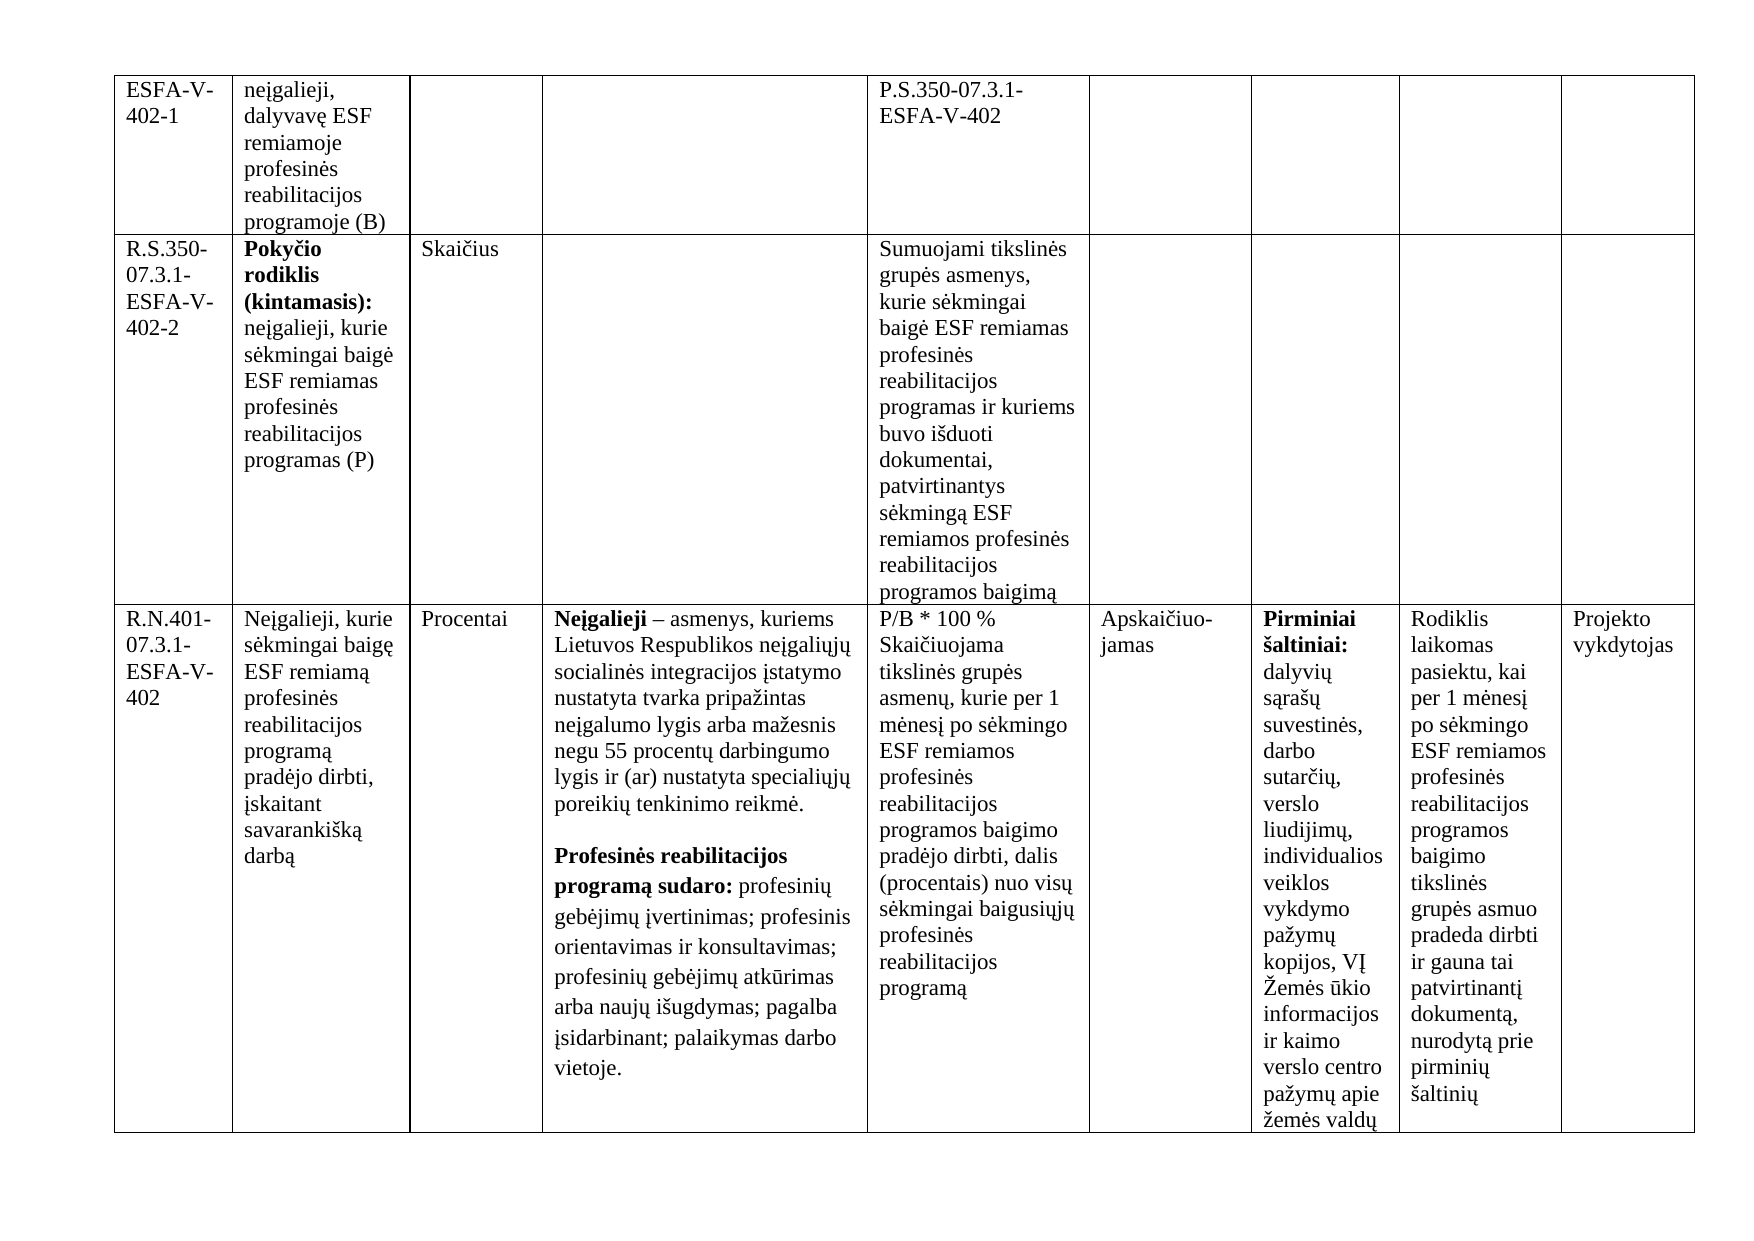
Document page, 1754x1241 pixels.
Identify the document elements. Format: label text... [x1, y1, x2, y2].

table_cell Pokyčio rodiklis (kintamasis): neįgalieji, kurie sėkmingai baigė ESF remiamas profesinės reabilitacijos programas (P) [233, 235, 409, 604]
table_cell R.N.401-07.3.1-ESFA-V-402 [115, 605, 232, 1132]
table_cell Rodiklis laikomas pasiektu, kai per 1 mėnesį po sėkmingo ESF remiamos profesinės reabilitacijos programos baigimo tikslinės grupės asmuo pradeda dirbti ir gauna tai patvirtinantį dokumentą, nurodytą prie pirminių šaltinių [1400, 605, 1561, 1132]
table_cell [1562, 76, 1694, 234]
table_cell [1400, 76, 1561, 234]
table_cell [1090, 76, 1251, 234]
table_cell [1252, 76, 1399, 234]
table_cell Sumuojami tikslinės grupės asmenys, kurie sėkmingai baigė ESF remiamas profesinės reabilitacijos programas ir kuriems buvo išduoti dokumentai, patvirtinantys sėkmingą ESF remiamos profesinės reabilitacijos programos baigimą [868, 235, 1089, 604]
table_cell [1400, 235, 1561, 604]
table_cell Neįgalieji – asmenys, kuriems Lietuvos Respublikos neįgaliųjų socialinės integracijos įstatymo nustatyta tvarka pripažintas neįgalumo lygis arba mažesnis negu 55 procentų darbingumo lygis ir (ar) nustatyta specialiųjų poreikių tenkinimo reikmė. Profesinės reabilitacijos programą sudaro: profesinių gebėjimų įvertinimas; profesinis orientavimas ir konsultavimas; profesinių gebėjimų atkūrimas arba naujų išugdymas; pagalba įsidarbinant; palaikymas darbo vietoje. [543, 605, 867, 1132]
table_cell Projekto vykdytojas [1562, 605, 1694, 1132]
table_cell Procentai [411, 605, 542, 1132]
table_cell Skaičius [411, 235, 542, 604]
table_cell P.S.350-07.3.1-ESFA-V-402 [868, 76, 1089, 234]
table_cell Neįgalieji, kurie sėkmingai baigę ESF remiamą profesinės reabilitacijos programą pradėjo dirbti, įskaitant savarankišką darbą [233, 605, 409, 1132]
table_cell P/B * 100 % Skaičiuojama tikslinės grupės asmenų, kurie per 1 mėnesį po sėkmingo ESF remiamos profesinės reabilitacijos programos baigimo pradėjo dirbti, dalis (procentais) nuo visų sėkmingai baigusiųjų profesinės reabilitacijos programą [868, 605, 1089, 1132]
table_cell [1090, 235, 1251, 604]
table_cell Apskaičiuo-jamas [1090, 605, 1251, 1132]
table_cell [1252, 235, 1399, 604]
table_cell [1562, 235, 1694, 604]
table_cell [543, 235, 867, 604]
table_cell ESFA-V-402-1 [115, 76, 232, 234]
table_cell neįgalieji, dalyvavę ESF remiamoje profesinės reabilitacijos programoje (B) [233, 76, 409, 234]
table_cell [411, 76, 542, 234]
table_cell R.S.350-07.3.1-ESFA-V-402-2 [115, 235, 232, 604]
table_cell Pirminiai šaltiniai: dalyvių sąrašų suvestinės, darbo sutarčių, verslo liudijimų, individualios veiklos vykdymo pažymų kopijos, VĮ Žemės ūkio informacijos ir kaimo verslo centro pažymų apie žemės valdų [1252, 605, 1399, 1132]
table_cell [543, 76, 867, 234]
